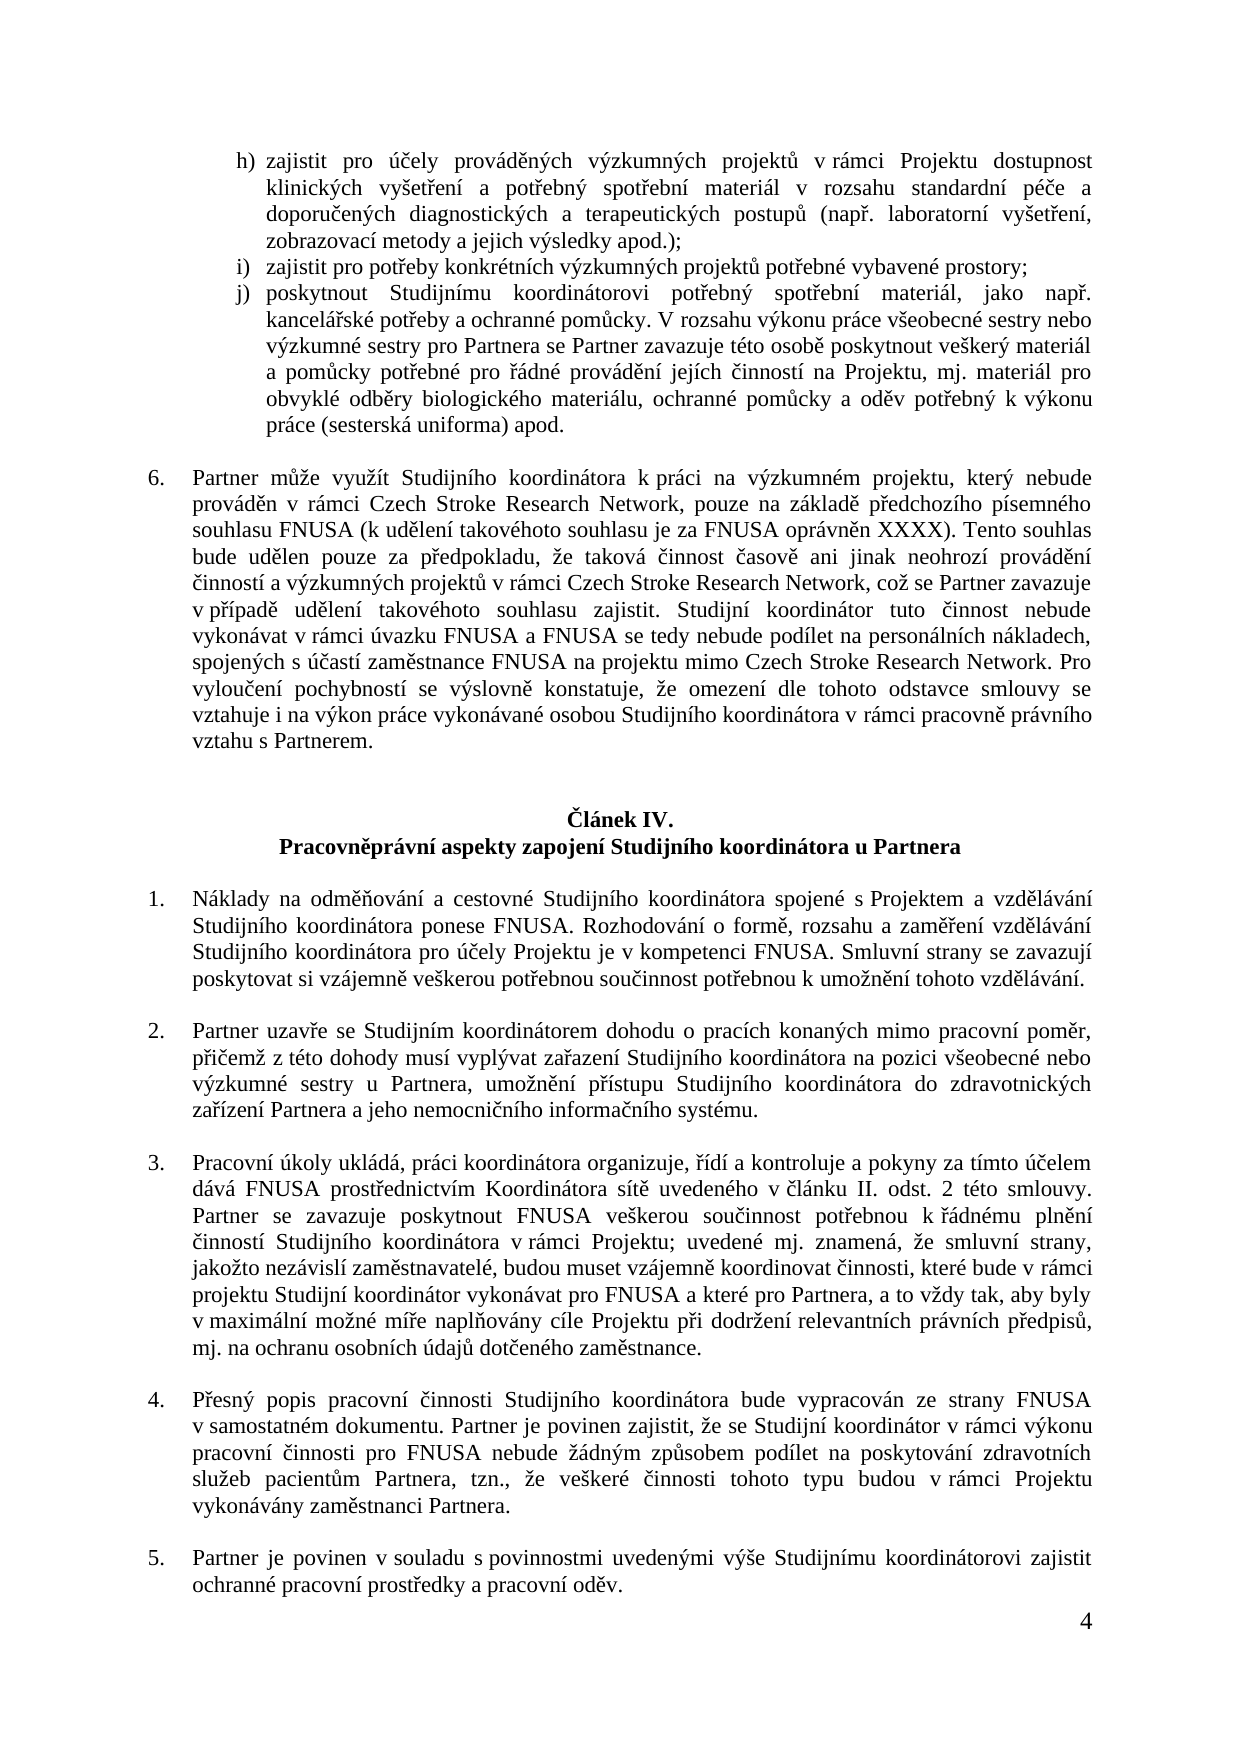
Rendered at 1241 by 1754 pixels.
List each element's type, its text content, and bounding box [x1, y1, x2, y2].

subtitle Článek IV. [148, 806, 1093, 833]
list Přesný popis pracovní činnosti Studijního koordinátora bude vypracován ze strany FNUSA v samostatném dokumentu. Partner je povinen zajistit, že se Studijní koordinátor v rámci výkonu pracovní činnosti pro FNUSA nebude žádným způsobem podílet na poskytování zdravotních služeb pacientům Partnera, tzn., že veškeré činnosti tohoto typu budou v rámci Projektu vykonávány zaměstnanci Partnera. [148, 1386, 1093, 1518]
list Náklady na odměňování a cestovné Studijního koordinátora spojené s Projektem a vzdělávání Studijního koordinátora ponese FNUSA. Rozhodování o formě, rozsahu a zaměření vzdělávání Studijního koordinátora pro účely Projektu je v kompetenci FNUSA. Smluvní strany se zavazují poskytovat si vzájemně veškerou potřebnou součinnost potřebnou k umožnění tohoto vzdělávání. [148, 886, 1093, 991]
list Partner uzavře se Studijním koordinátorem dohodu o pracích konaných mimo pracovní poměr, přičemž z této dohody musí vyplývat zařazení Studijního koordinátora na pozici všeobecné nebo výzkumné sestry u Partnera, umožnění přístupu Studijního koordinátora do zdravotnických zařízení Partnera a jeho nemocničního informačního systému. [148, 1017, 1093, 1123]
list zajistit pro účely prováděných výzkumných projektů v rámci Projektu dostupnost klinických vyšetření a potřebný spotřební materiál v rozsahu standardní péče a doporučených diagnostických a terapeutických postupů (např. laboratorní vyšetření, zobrazovací metody a jejich výsledky apod.); [236, 148, 1093, 253]
list Partner je povinen v souladu s povinnostmi uvedenými výše Studijnímu koordinátorovi zajistit ochranné pracovní prostředky a pracovní oděv. [148, 1544, 1093, 1597]
list zajistit pro potřeby konkrétních výzkumných projektů potřebné vybavené prostory; [236, 253, 1093, 279]
list Pracovní úkoly ukládá, práci koordinátora organizuje, řídí a kontroluje a pokyny za tímto účelem dává FNUSA prostřednictvím Koordinátora sítě uvedeného v článku II. odst. 2 této smlouvy. Partner se zavazuje poskytnout FNUSA veškerou součinnost potřebnou k řádnému plnění činností Studijního koordinátora v rámci Projektu; uvedené mj. znamená, že smluvní strany, jakožto nezávislí zaměstnavatelé, budou muset vzájemně koordinovat činnosti, které bude v rámci projektu Studijní koordinátor vykonávat pro FNUSA a které pro Partnera, a to vždy tak, aby byly v maximální možné míře naplňovány cíle Projektu při dodržení relevantních právních předpisů, mj. na ochranu osobních údajů dotčeného zaměstnance. [148, 1149, 1093, 1360]
subtitle Pracovněprávní aspekty zapojení Studijního koordinátora u Partnera [148, 833, 1093, 859]
list poskytnout Studijnímu koordinátorovi potřebný spotřební materiál, jako např. kancelářské potřeby a ochranné pomůcky. V rozsahu výkonu práce všeobecné sestry nebo výzkumné sestry pro Partnera se Partner zavazuje této osobě poskytnout veškerý materiál a pomůcky potřebné pro řádné provádění jejích činností na Projektu, mj. materiál pro obvyklé odběry biologického materiálu, ochranné pomůcky a oděv potřebný k výkonu práce (sesterská uniforma) apod. [236, 279, 1093, 437]
list Partner může využít Studijního koordinátora k práci na výzkumném projektu, který nebude prováděn v rámci Czech Stroke Research Network, pouze na základě předchozího písemného souhlasu FNUSA (k udělení takovéhoto souhlasu je za FNUSA oprávněn XXXX). Tento souhlas bude udělen pouze za předpokladu, že taková činnost časově ani jinak neohrozí provádění činností a výzkumných projektů v rámci Czech Stroke Research Network, což se Partner zavazuje v případě udělení takovéhoto souhlasu zajistit. Studijní koordinátor tuto činnost nebude vykonávat v rámci úvazku FNUSA a FNUSA se tedy nebude podílet na personálních nákladech, spojených s účastí zaměstnance FNUSA na projektu mimo Czech Stroke Research Network. Pro vyloučení pochybností se výslovně konstatuje, že omezení dle tohoto odstavce smlouvy se vztahuje i na výkon práce vykonávané osobou Studijního koordinátora v rámci pracovně právního vztahu s Partnerem. [148, 464, 1093, 754]
